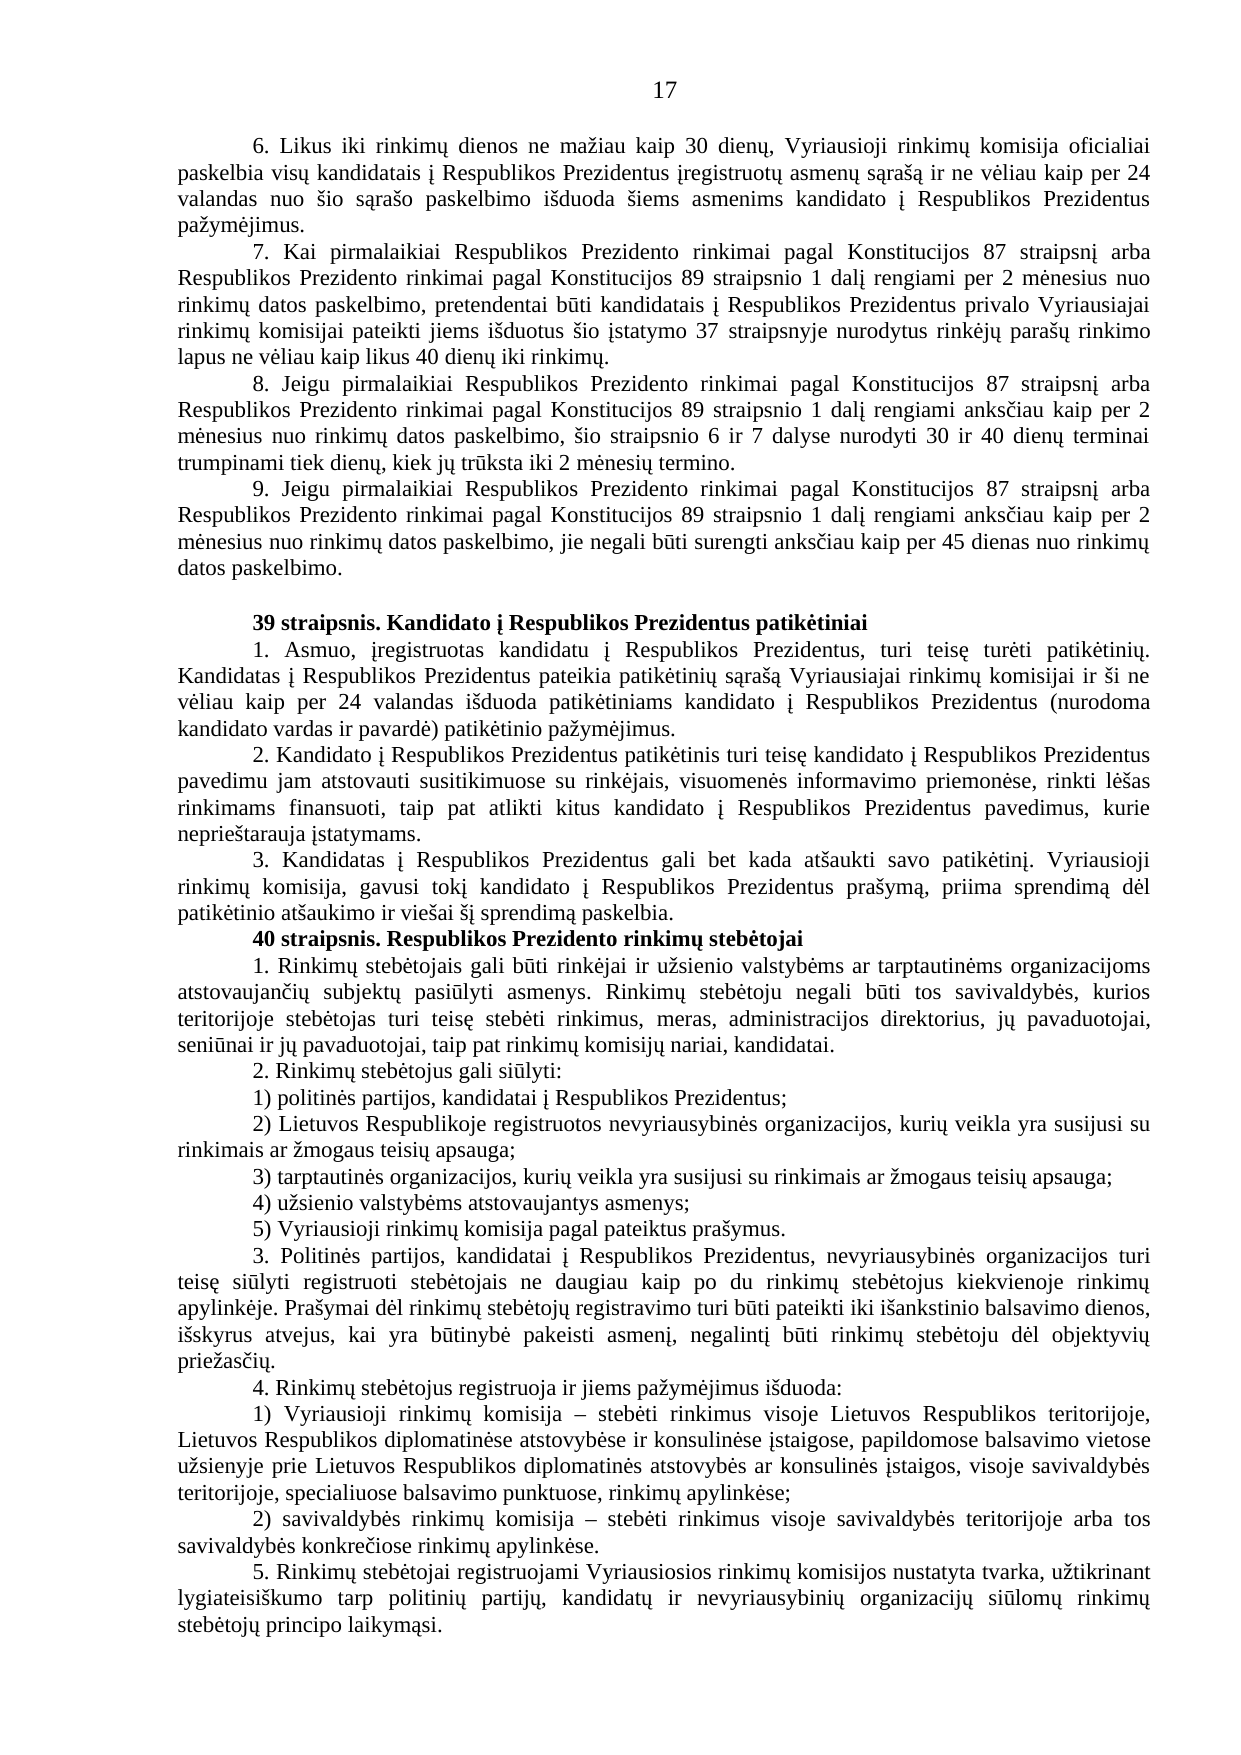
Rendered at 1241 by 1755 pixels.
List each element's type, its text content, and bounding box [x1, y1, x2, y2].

text 8. Jeigu pirmalaikiai Respublikos Prezidento rinkimai pagal Konstitucijos 87 straipsnį arba Respublikos Prezidento rinkimai pagal Konstitucijos 89 straipsnio 1 dalį rengiami anksčiau kaip per 2 mėnesius nuo rinkimų datos paskelbimo, šio straipsnio 6 ir 7 dalyse nurodyti 30 ir 40 dienų terminai trumpinami tiek dienų, kiek jų trūksta iki 2 mėnesių termino. [177, 370, 1152, 475]
text 1) Vyriausioji rinkimų komisija – stebėti rinkimus visoje Lietuvos Respublikos teritorijoje, Lietuvos Respublikos diplomatinėse atstovybėse ir konsulinėse įstaigose, papildomose balsavimo vietose užsienyje prie Lietuvos Respublikos diplomatinės atstovybės ar konsulinės įstaigos, visoje savivaldybės teritorijoje, specialiuose balsavimo punktuose, rinkimų apylinkėse; [177, 1400, 1152, 1505]
text 2) savivaldybės rinkimų komisija – stebėti rinkimus visoje savivaldybės teritorijoje arba tos savivaldybės konkrečiose rinkimų apylinkėse. [177, 1505, 1152, 1558]
text 3. Kandidatas į Respublikos Prezidentus gali bet kada atšaukti savo patikėtinį. Vyriausioji rinkimų komisija, gavusi tokį kandidato į Respublikos Prezidentus prašymą, priima sprendimą dėl patikėtinio atšaukimo ir viešai šį sprendimą paskelbia. [177, 846, 1152, 926]
text 1. Rinkimų stebėtojais gali būti rinkėjai ir užsienio valstybėms ar tarptautinėms organizacijoms atstovaujančių subjektų pasiūlyti asmenys. Rinkimų stebėtoju negali būti tos savivaldybės, kurios teritorijoje stebėtojas turi teisę stebėti rinkimus, meras, administracijos direktorius, jų pavaduotojai, seniūnai ir jų pavaduotojai, taip pat rinkimų komisijų nariai, kandidatai. [177, 952, 1152, 1057]
text 39 straipsnis. Kandidato į Respublikos Prezidentus patikėtiniai [177, 609, 1152, 636]
text 1) politinės partijos, kandidatai į Respublikos Prezidentus; [177, 1084, 1152, 1110]
text 5. Rinkimų stebėtojai registruojami Vyriausiosios rinkimų komisijos nustatyta tvarka, užtikrinant lygiateisiškumo tarp politinių partijų, kandidatų ir nevyriausybinių organizacijų siūlomų rinkimų stebėtojų principo laikymąsi. [177, 1558, 1152, 1637]
text 5) Vyriausioji rinkimų komisija pagal pateiktus prašymus. [177, 1215, 1152, 1242]
text 6. Likus iki rinkimų dienos ne mažiau kaip 30 dienų, Vyriausioji rinkimų komisija oficialiai paskelbia visų kandidatais į Respublikos Prezidentus įregistruotų asmenų sąrašą ir ne vėliau kaip per 24 valandas nuo šio sąrašo paskelbimo išduoda šiems asmenims kandidato į Respublikos Prezidentus pažymėjimus. [177, 132, 1152, 238]
text 2. Rinkimų stebėtojus gali siūlyti: [177, 1057, 1152, 1084]
text 3) tarptautinės organizacijos, kurių veikla yra susijusi su rinkimais ar žmogaus teisių apsauga; [177, 1163, 1152, 1189]
text 7. Kai pirmalaikiai Respublikos Prezidento rinkimai pagal Konstitucijos 87 straipsnį arba Respublikos Prezidento rinkimai pagal Konstitucijos 89 straipsnio 1 dalį rengiami per 2 mėnesius nuo rinkimų datos paskelbimo, pretendentai būti kandidatais į Respublikos Prezidentus privalo Vyriausiajai rinkimų komisijai pateikti jiems išduotus šio įstatymo 37 straipsnyje nurodytus rinkėjų parašų rinkimo lapus ne vėliau kaip likus 40 dienų iki rinkimų. [177, 238, 1152, 370]
text 4) užsienio valstybėms atstovaujantys asmenys; [177, 1189, 1152, 1215]
text 4. Rinkimų stebėtojus registruoja ir jiems pažymėjimus išduoda: [177, 1373, 1152, 1400]
text 1. Asmuo, įregistruotas kandidatu į Respublikos Prezidentus, turi teisę turėti patikėtinių. Kandidatas į Respublikos Prezidentus pateikia patikėtinių sąrašą Vyriausiajai rinkimų komisijai ir ši ne vėliau kaip per 24 valandas išduoda patikėtiniams kandidato į Respublikos Prezidentus (nurodoma kandidato vardas ir pavardė) patikėtinio pažymėjimus. [177, 636, 1152, 741]
text 3. Politinės partijos, kandidatai į Respublikos Prezidentus, nevyriausybinės organizacijos turi teisę siūlyti registruoti stebėtojais ne daugiau kaip po du rinkimų stebėtojus kiekvienoje rinkimų apylinkėje. Prašymai dėl rinkimų stebėtojų registravimo turi būti pateikti iki išankstinio balsavimo dienos, išskyrus atvejus, kai yra būtinybė pakeisti asmenį, negalintį būti rinkimų stebėtoju dėl objektyvių priežasčių. [177, 1242, 1152, 1373]
text 2) Lietuvos Respublikoje registruotos nevyriausybinės organizacijos, kurių veikla yra susijusi su rinkimais ar žmogaus teisių apsauga; [177, 1110, 1152, 1163]
text 9. Jeigu pirmalaikiai Respublikos Prezidento rinkimai pagal Konstitucijos 87 straipsnį arba Respublikos Prezidento rinkimai pagal Konstitucijos 89 straipsnio 1 dalį rengiami anksčiau kaip per 2 mėnesius nuo rinkimų datos paskelbimo, jie negali būti surengti anksčiau kaip per 45 dienas nuo rinkimų datos paskelbimo. [177, 475, 1152, 581]
text 2. Kandidato į Respublikos Prezidentus patikėtinis turi teisę kandidato į Respublikos Prezidentus pavedimu jam atstovauti susitikimuose su rinkėjais, visuomenės informavimo priemonėse, rinkti lėšas rinkimams finansuoti, taip pat atlikti kitus kandidato į Respublikos Prezidentus pavedimus, kurie neprieštarauja įstatymams. [177, 741, 1152, 846]
text 40 straipsnis. Respublikos Prezidento rinkimų stebėtojai [177, 926, 1152, 952]
